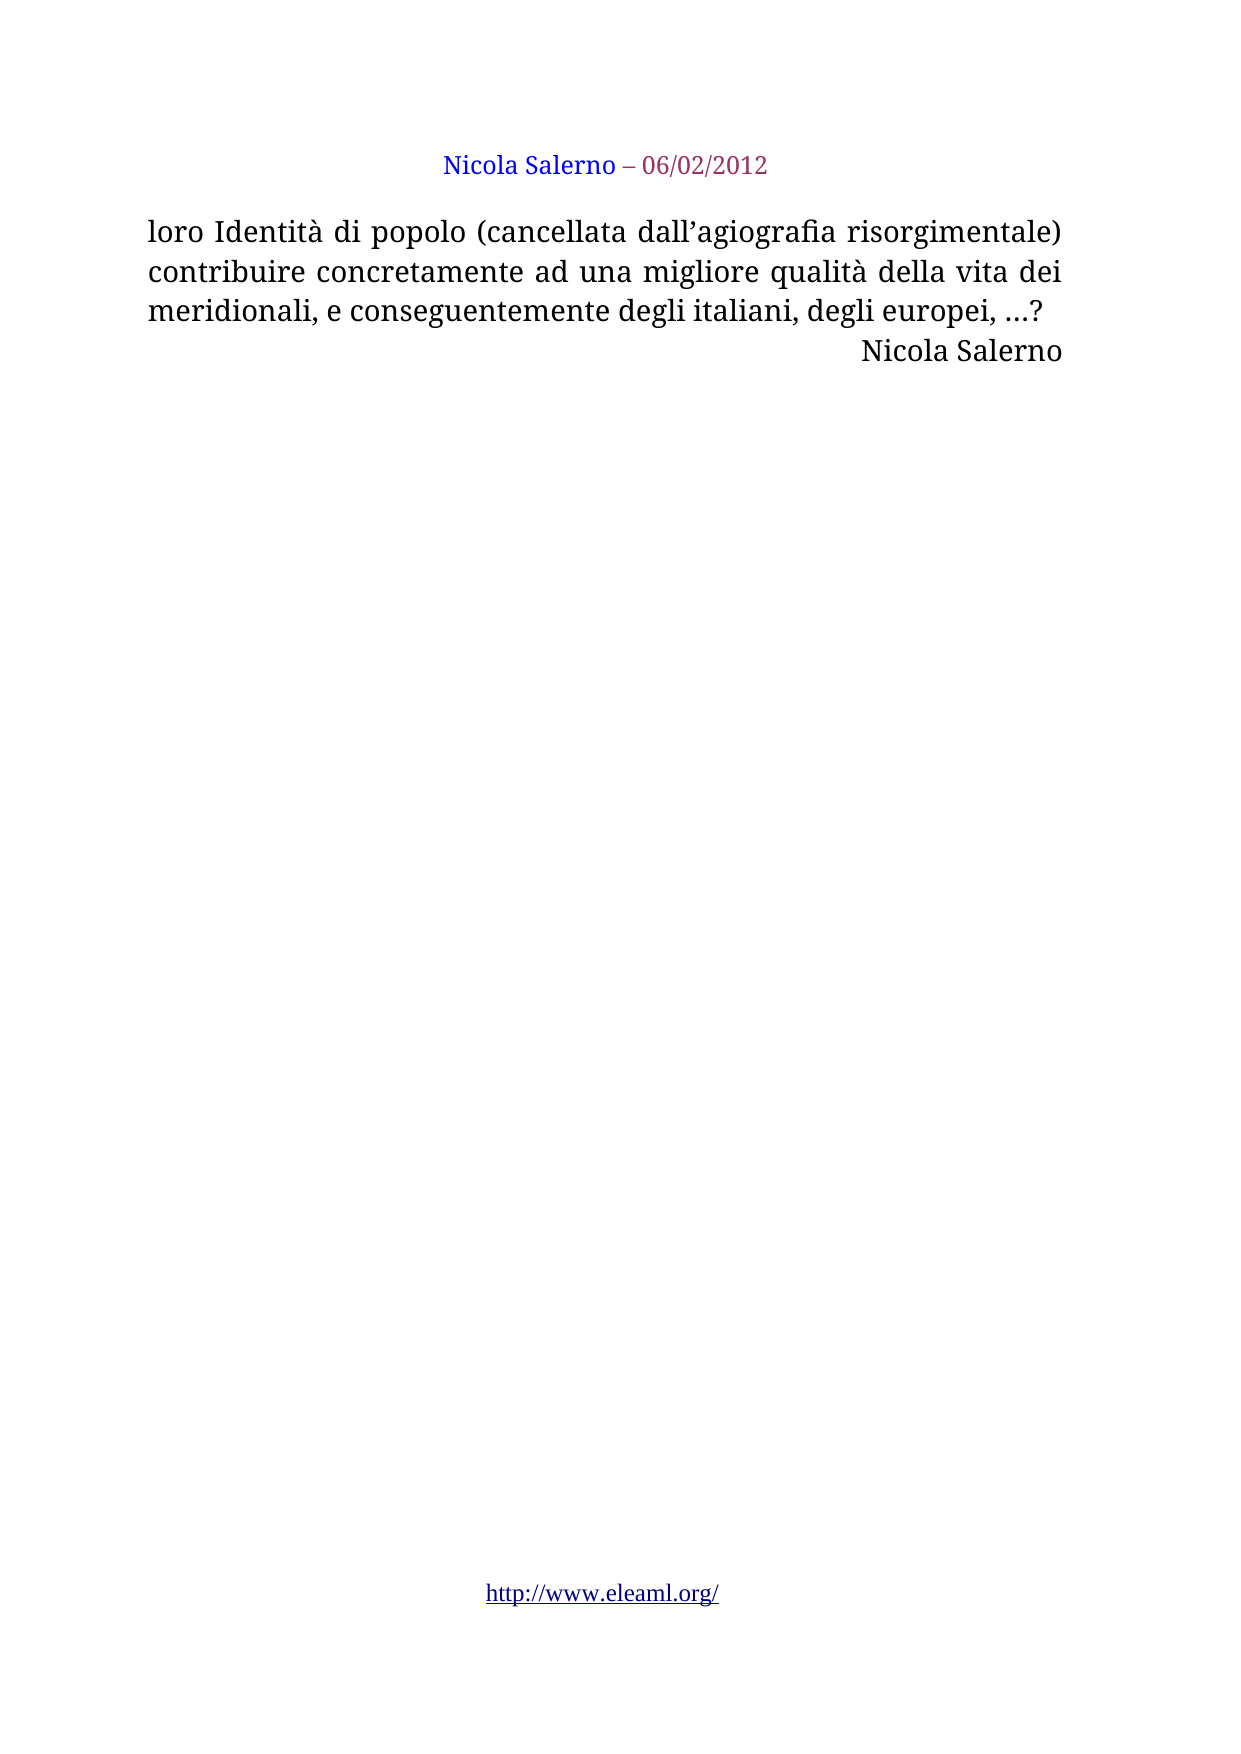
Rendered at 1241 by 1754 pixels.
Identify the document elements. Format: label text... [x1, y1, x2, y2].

text loro Identità di popolo (cancellata dall’agiografia risorgimentale) contribuire concretamente ad una migliore qualità della vita dei meridionali, e conseguentemente degli italiani, degli europei, …? [148, 211, 1063, 330]
text Nicola Salerno [148, 330, 1063, 370]
